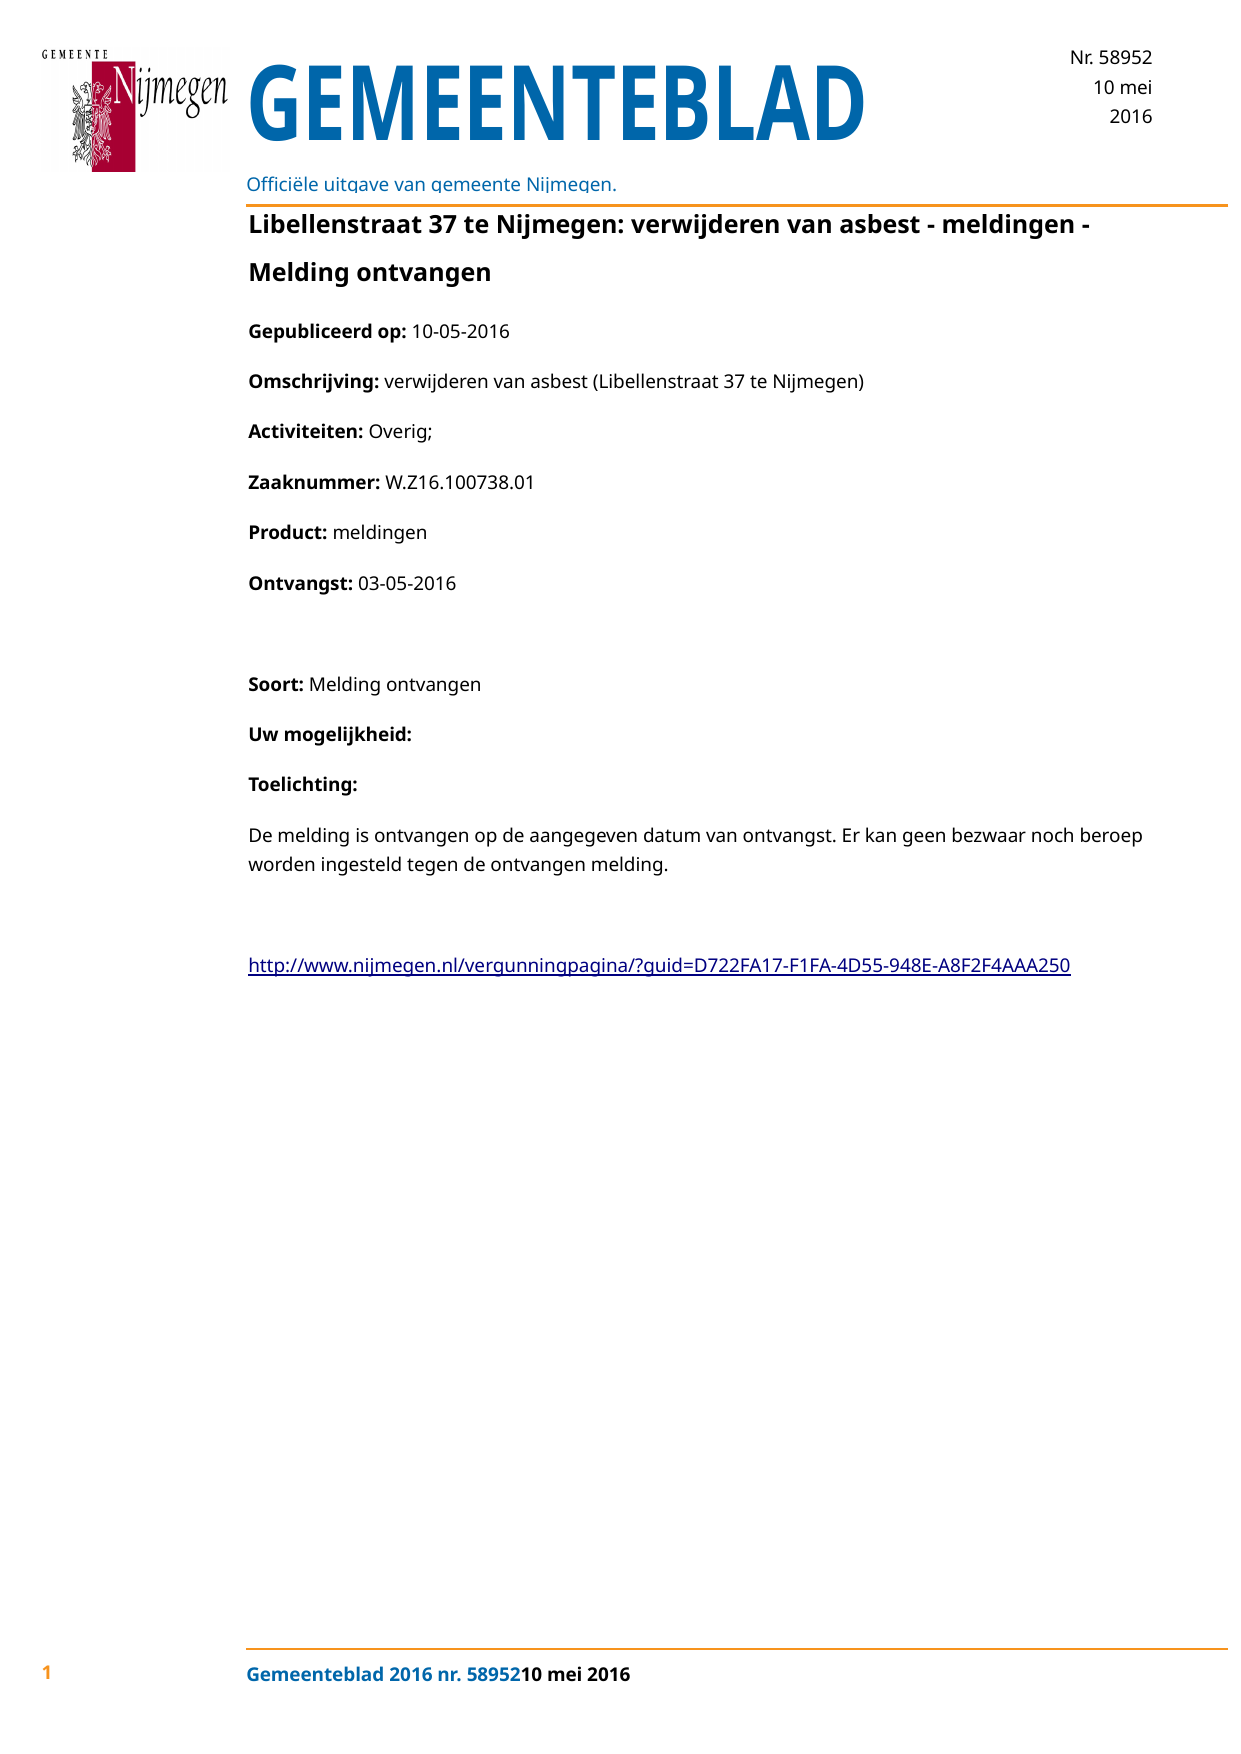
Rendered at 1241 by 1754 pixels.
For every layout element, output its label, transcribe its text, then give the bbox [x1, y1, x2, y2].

text Libellenstraat 37 te Nijmegen: verwijderen van asbest - meldingen - Melding ontvangen [248, 207, 1152, 288]
text Activiteiten: Overig; [248, 419, 1152, 444]
picture [41, 47, 231, 172]
text De melding is ontvangen op de aangegeven datum van ontvangst. Er kan geen bezwaar noch beroep worden ingesteld tegen de ontvangen melding. [248, 822, 1152, 877]
text Ontvangst: 03-05-2016 [248, 570, 1152, 596]
text Toelichting: [248, 772, 1152, 797]
text Uw mogelijkheid: [248, 721, 1152, 747]
text http://www.nijmegen.nl/vergunningpagina/?guid=D722FA17-F1FA-4D55-948E-A8F2F4AAA250 [248, 952, 1152, 978]
text Zaaknummer: W.Z16.100738.01 [248, 469, 1152, 495]
text Product: meldingen [248, 519, 1152, 545]
text Soort: Melding ontvangen [248, 671, 1152, 697]
text Gepubliceerd op: 10-05-2016 [248, 318, 1152, 344]
text Omschrijving: verwijderen van asbest (Libellenstraat 37 te Nijmegen) [248, 368, 1152, 394]
